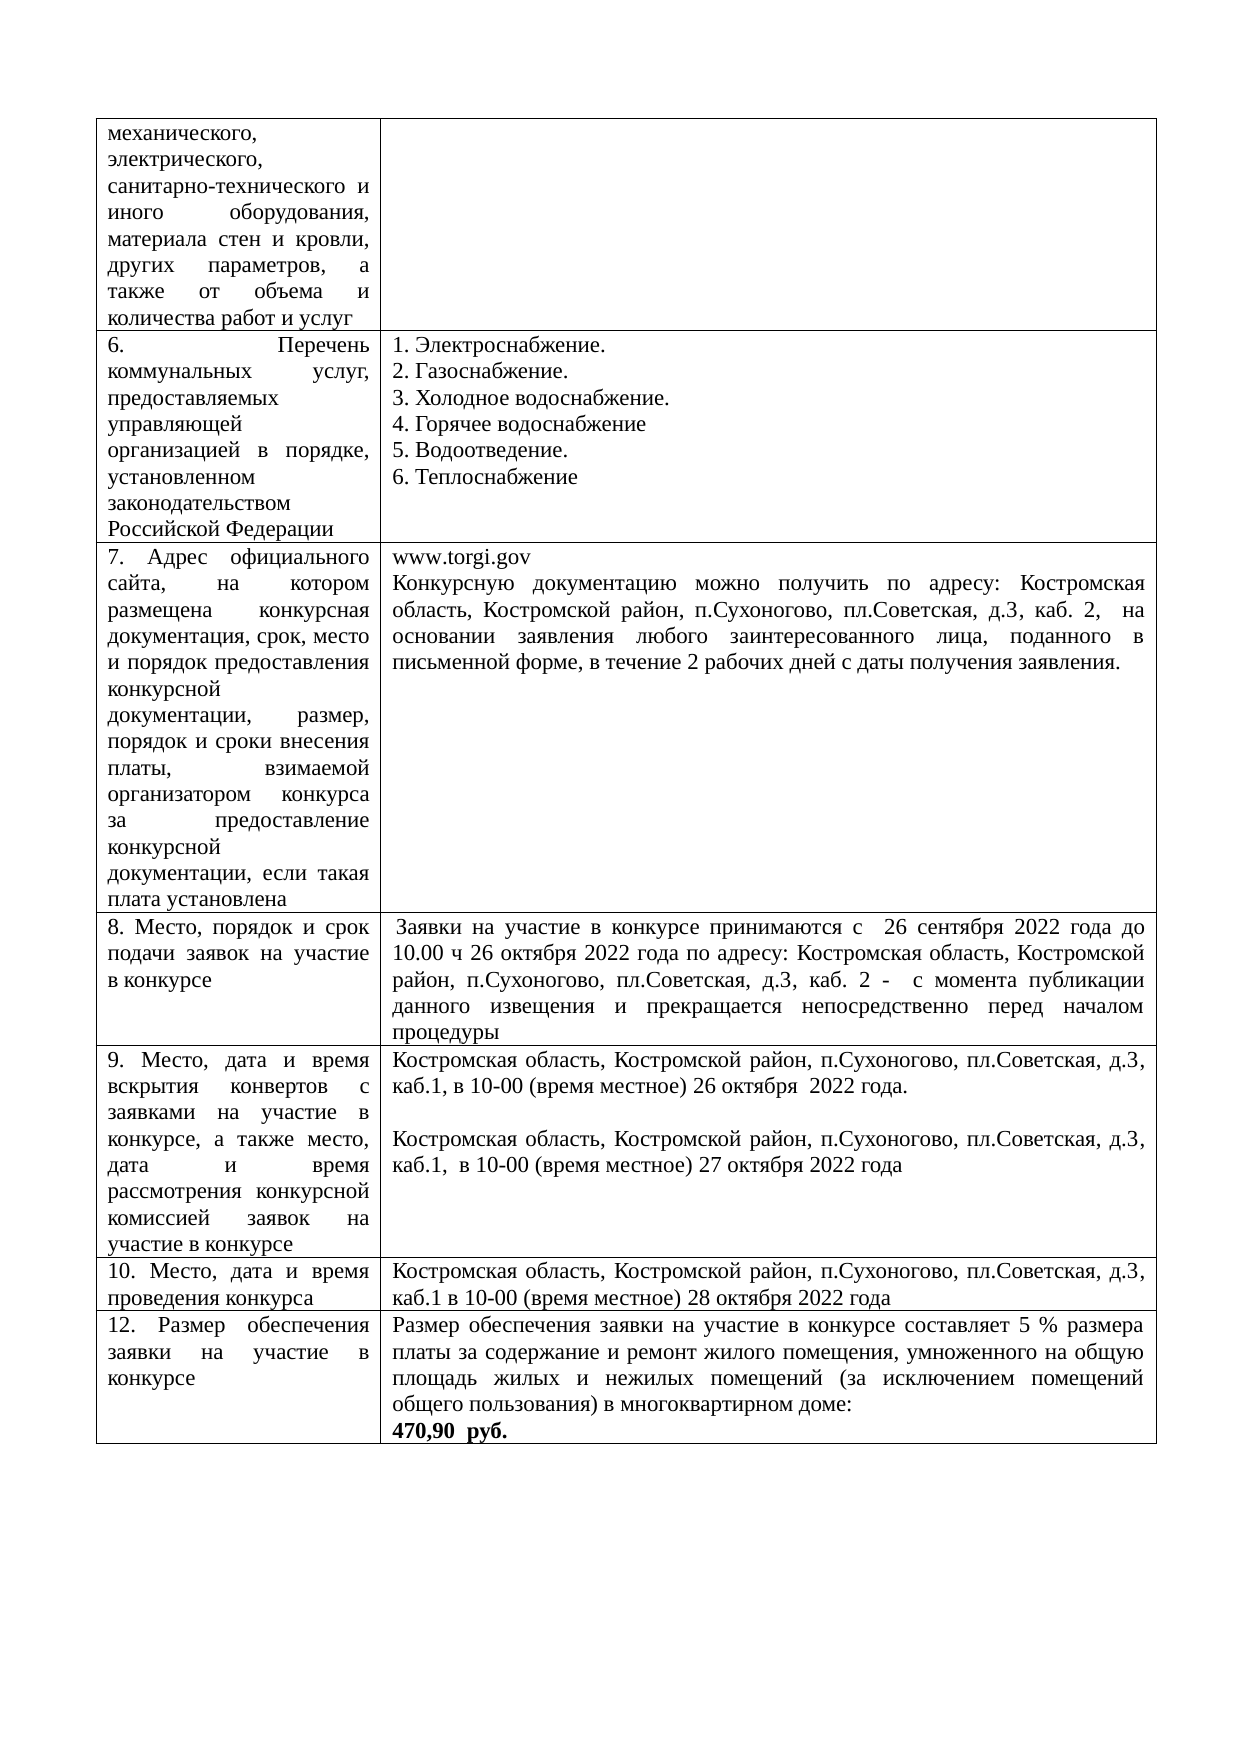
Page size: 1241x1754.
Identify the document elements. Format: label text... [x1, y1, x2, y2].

table_cell Заявки на участие в конкурсе принимаются с 26 сентября 2022 года до 10.00 ч 26 октября 2022 года по адресу: Костромская область, Костромской район, п.Сухоногово, пл.Советская, д.3, каб. 2 - с момента публикации данного извещения и прекращается непосредственно перед началом процедуры [381, 913, 1156, 1045]
table_cell механического, электрического, санитарно-технического и иного оборудования, материала стен и кровли, других параметров, а также от объема и количества работ и услуг [97, 119, 380, 330]
table_cell Размер обеспечения заявки на участие в конкурсе составляет 5 % размера платы за содержание и ремонт жилого помещения, умноженного на общую площадь жилых и нежилых помещений (за исключением помещений общего пользования) в многоквартирном доме: 470,90 руб. [381, 1311, 1156, 1443]
table_cell 6. Перечень коммунальных услуг, предоставляемых управляющей организацией в порядке, установленном законодательством Российской Федерации [97, 331, 380, 542]
table_cell Костромская область, Костромской район, п.Сухоногово, пл.Советская, д.3, каб.1, в 10-00 (время местное) 26 октября 2022 года. Костромская область, Костромской район, п.Сухоногово, пл.Советская, д.3, каб.1, в 10-00 (время местное) 27 октября 2022 года [381, 1046, 1156, 1257]
table_cell 7. Адрес официального сайта, на котором размещена конкурсная документация, срок, место и порядок предоставления конкурсной документации, размер, порядок и сроки внесения платы, взимаемой организатором конкурса за предоставление конкурсной документации, если такая плата установлена [97, 543, 380, 912]
table_cell 9. Место, дата и время вскрытия конвертов с заявками на участие в конкурсе, а также место, дата и время рассмотрения конкурсной комиссией заявок на участие в конкурсе [97, 1046, 380, 1257]
table_cell 1. Электроснабжение. 2. Газоснабжение. 3. Холодное водоснабжение. 4. Горячее водоснабжение 5. Водоотведение. 6. Теплоснабжение [381, 331, 1156, 542]
table_cell 12. Размер обеспечения заявки на участие в конкурсе [97, 1311, 380, 1443]
table_cell [381, 119, 1156, 330]
table_cell Костромская область, Костромской район, п.Сухоногово, пл.Советская, д.3, каб.1 в 10-00 (время местное) 28 октября 2022 года [381, 1258, 1156, 1310]
table_cell 10. Место, дата и время проведения конкурса [97, 1258, 380, 1310]
table_cell 8. Место, порядок и срок подачи заявок на участие в конкурсе [97, 913, 380, 1045]
table_cell www.torgi.gov Конкурсную документацию можно получить по адресу: Костромская область, Костромской район, п.Сухоногово, пл.Советская, д.3, каб. 2, на основании заявления любого заинтересованного лица, поданного в письменной форме, в течение 2 рабочих дней с даты получения заявления. [381, 543, 1156, 912]
